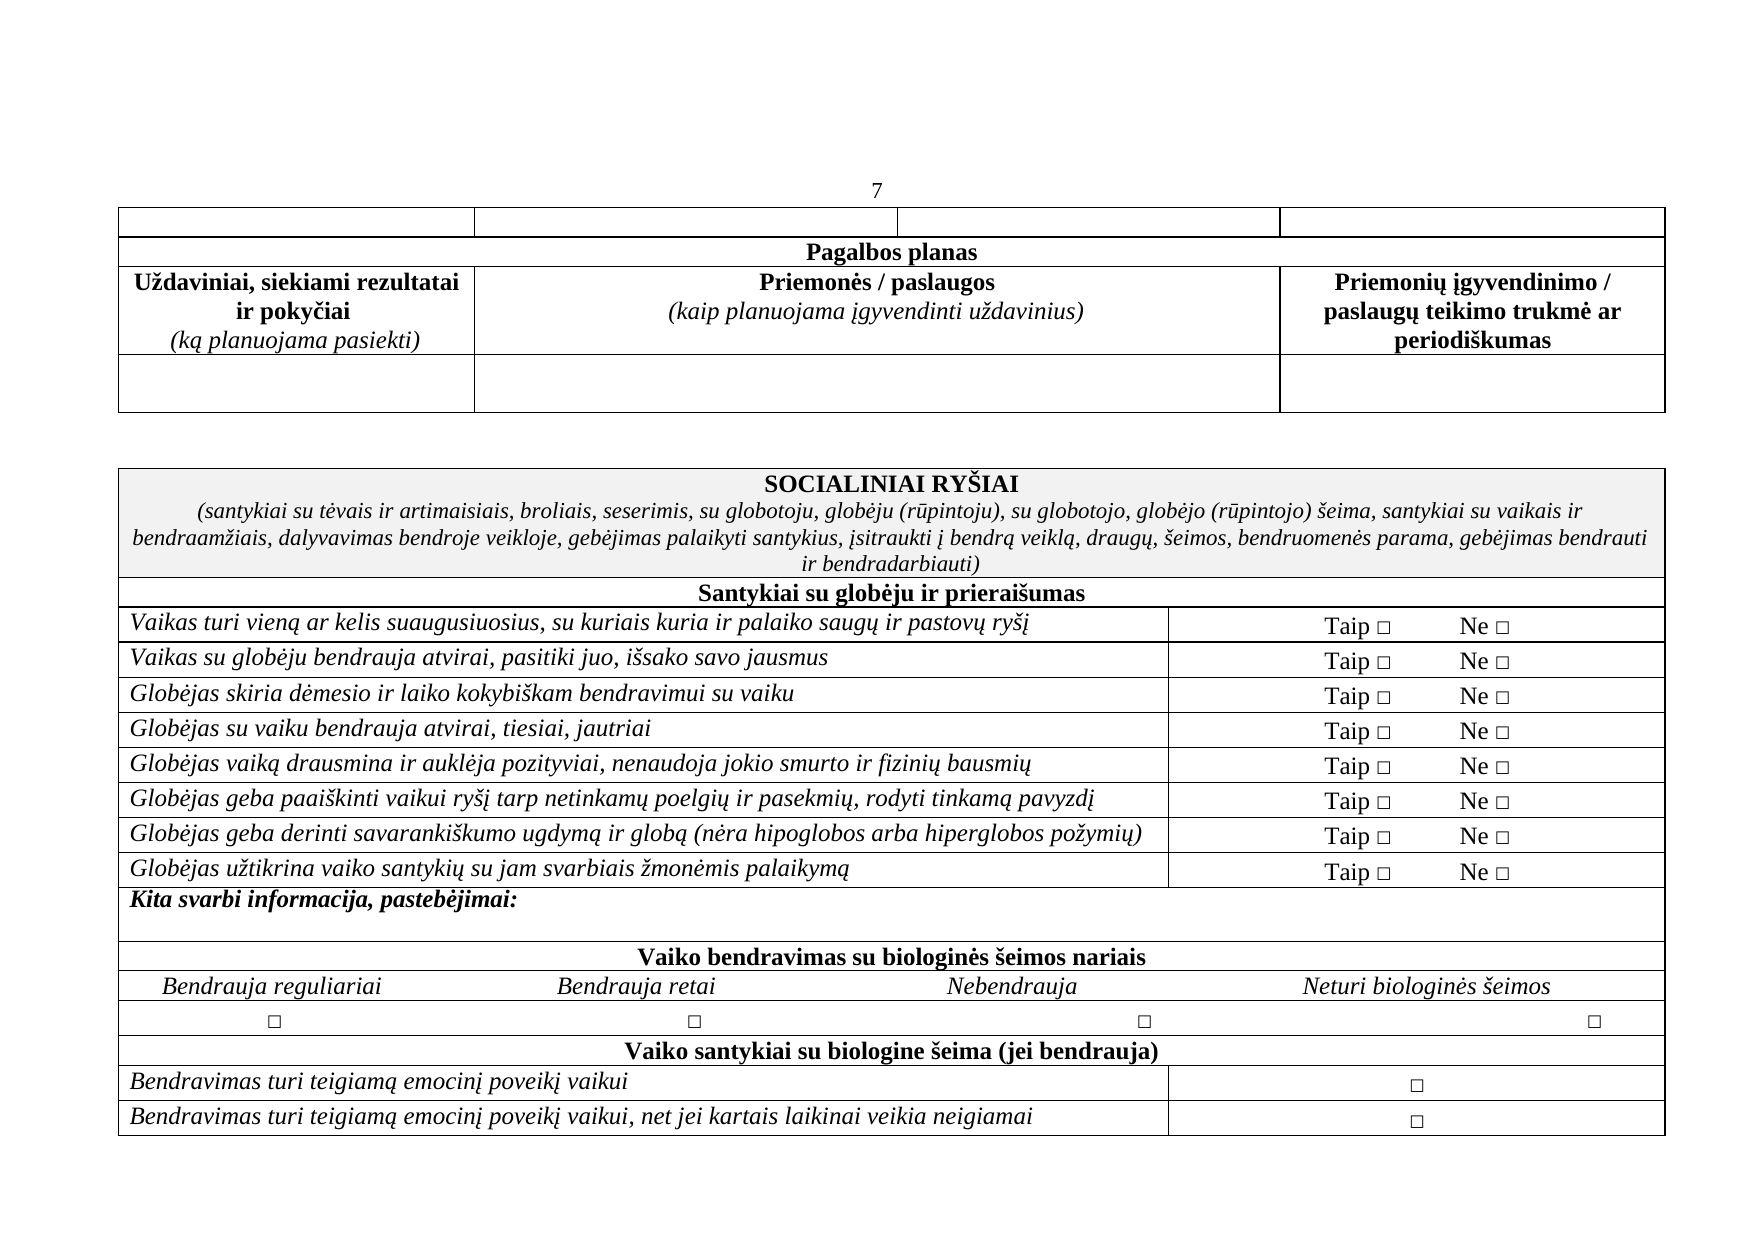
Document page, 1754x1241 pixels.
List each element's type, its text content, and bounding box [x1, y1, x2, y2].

table_cell Globėjas skiria dėmesio ir laiko kokybiškam bendravimui su vaiku [119, 678, 1168, 712]
table_cell Bendravimas turi teigiamą emocinį poveikį vaikui [119, 1066, 1168, 1100]
table_cell Uždaviniai, siekiami rezultatai ir pokyčiai (ką planuojama pasiekti) [119, 267, 474, 353]
table_cell Taip ☐ Ne ☐ [1169, 748, 1664, 782]
table_cell Taip ☐ Ne ☐ [1169, 608, 1664, 641]
table_cell Vaikas turi vieną ar kelis suaugusiuosius, su kuriais kuria ir palaiko saugų ir pastovų ryšį [119, 608, 1168, 641]
table_cell ☐ ☐ ☐ ☐ [119, 1001, 1664, 1035]
table_cell Globėjas vaiką drausmina ir auklėja pozityviai, nenaudoja jokio smurto ir fizinių bausmių [119, 748, 1168, 782]
table_cell Kita svarbi informacija, pastebėjimai: [119, 888, 1664, 941]
table_cell Taip ☐ Ne ☐ [1169, 713, 1664, 747]
table_cell [1281, 355, 1664, 412]
table_cell Pagalbos planas [119, 238, 1664, 266]
table_cell [475, 208, 897, 236]
table_cell [1281, 208, 1664, 236]
table_cell Taip ☐ Ne ☐ [1169, 678, 1664, 712]
table_cell Taip ☐ Ne ☐ [1169, 783, 1664, 817]
table_header SOCIALINIAI RYŠIAI (santykiai su tėvais ir artimaisiais, broliais, seserimis, su globotoju, globėju (rūpintoju), su globotojo, globėjo (rūpintojo) šeima, santykiai su vaikais ir bendraamžiais, dalyvavimas bendroje veikloje, gebėjimas palaikyti santykius, įsitraukti į bendrą veiklą, draugų, šeimos, bendruomenės parama, gebėjimas bendrauti ir bendradarbiauti) [119, 469, 1664, 577]
table_cell Globėjas geba derinti savarankiškumo ugdymą ir globą (nėra hipoglobos arba hiperglobos požymių) [119, 818, 1168, 852]
table_cell Taip ☐ Ne ☐ [1169, 643, 1664, 677]
table_cell ☐ [1169, 1101, 1664, 1135]
table_cell Globėjas su vaiku bendrauja atvirai, tiesiai, jautriai [119, 713, 1168, 747]
table_cell Vaikas su globėju bendrauja atvirai, pasitiki juo, išsako savo jausmus [119, 643, 1168, 677]
table_cell Taip ☐ Ne ☐ [1169, 818, 1664, 852]
table_cell Globėjas užtikrina vaiko santykių su jam svarbiais žmonėmis palaikymą [119, 853, 1168, 887]
table_cell Priemonių įgyvendinimo / paslaugų teikimo trukmė ar periodiškumas [1281, 267, 1664, 353]
table_cell [119, 355, 474, 412]
table_cell Globėjas geba paaiškinti vaikui ryšį tarp netinkamų poelgių ir pasekmių, rodyti tinkamą pavyzdį [119, 783, 1168, 817]
table_cell [119, 208, 474, 236]
table_cell [475, 355, 1279, 412]
table_cell ☐ [1169, 1066, 1664, 1100]
table_cell Bendrauja reguliariai Bendrauja retai Nebendrauja Neturi biologinės šeimos [119, 971, 1664, 1000]
table_cell Bendravimas turi teigiamą emocinį poveikį vaikui, net jei kartais laikinai veikia neigiamai [119, 1101, 1168, 1135]
table_cell Priemonės / paslaugos (kaip planuojama įgyvendinti uždavinius) [475, 267, 1279, 353]
table_cell [898, 208, 1279, 236]
table_cell Vaiko bendravimas su biologinės šeimos nariais [119, 942, 1664, 970]
table_cell Taip ☐ Ne ☐ [1169, 853, 1664, 887]
table_cell Vaiko santykiai su biologine šeima (jei bendrauja) [119, 1036, 1664, 1065]
table_cell Santykiai su globėju ir prieraišumas [119, 578, 1664, 606]
